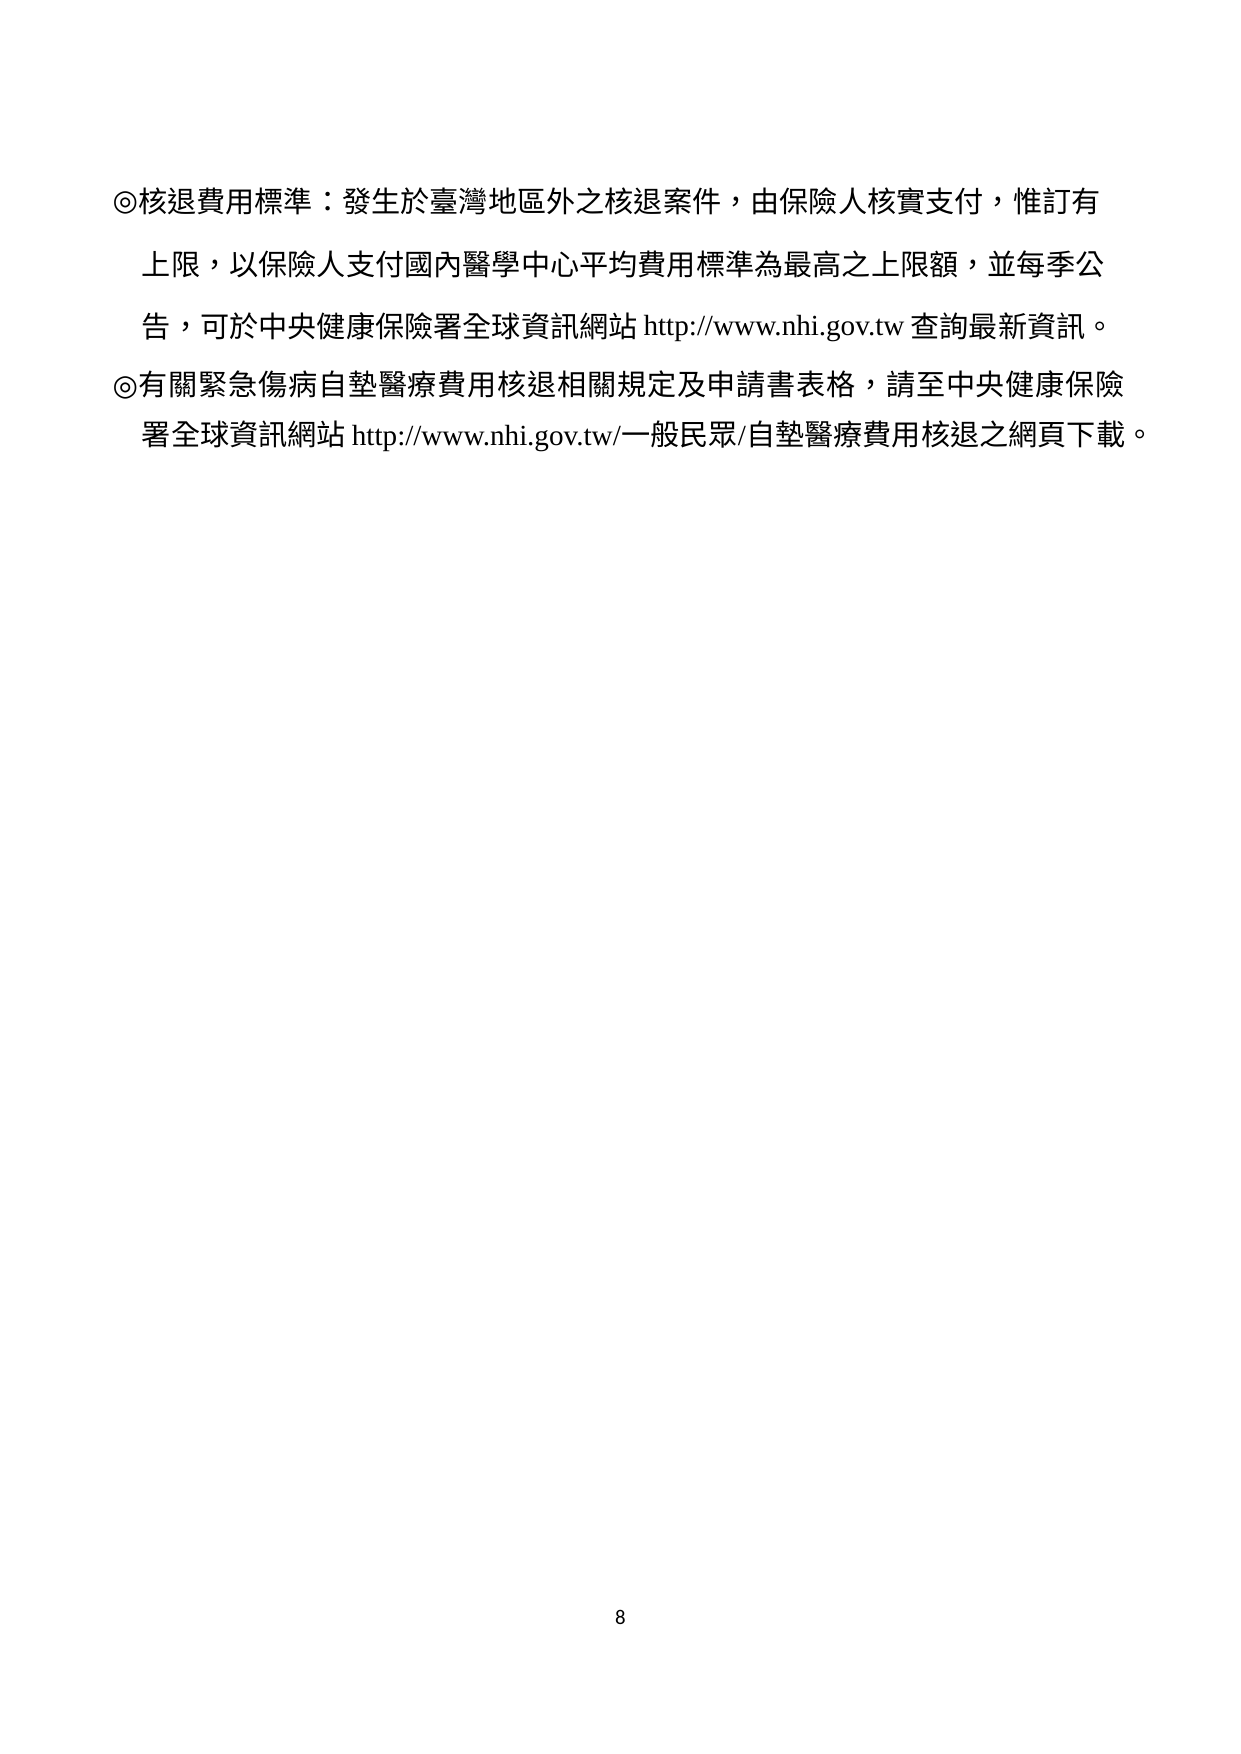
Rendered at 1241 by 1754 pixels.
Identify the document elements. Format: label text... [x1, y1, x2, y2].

text ◎核退費用標準：發生於臺灣地區外之核退案件，由保險人核實支付，惟訂有上限，以保險人支付國內醫學中心平均費用標準為最高之上限額，並每季公告，可於中央健康保險署全球資訊網站http://www.nhi.gov.tw查詢最新資訊。 [112, 158, 1128, 346]
text ◎有關緊急傷病自墊醫療費用核退相關規定及申請書表格，請至中央健康保險署全球資訊網站http://www.nhi.gov.tw/一般民眾/自墊醫療費用核退之網頁下載。 [112, 355, 1128, 455]
